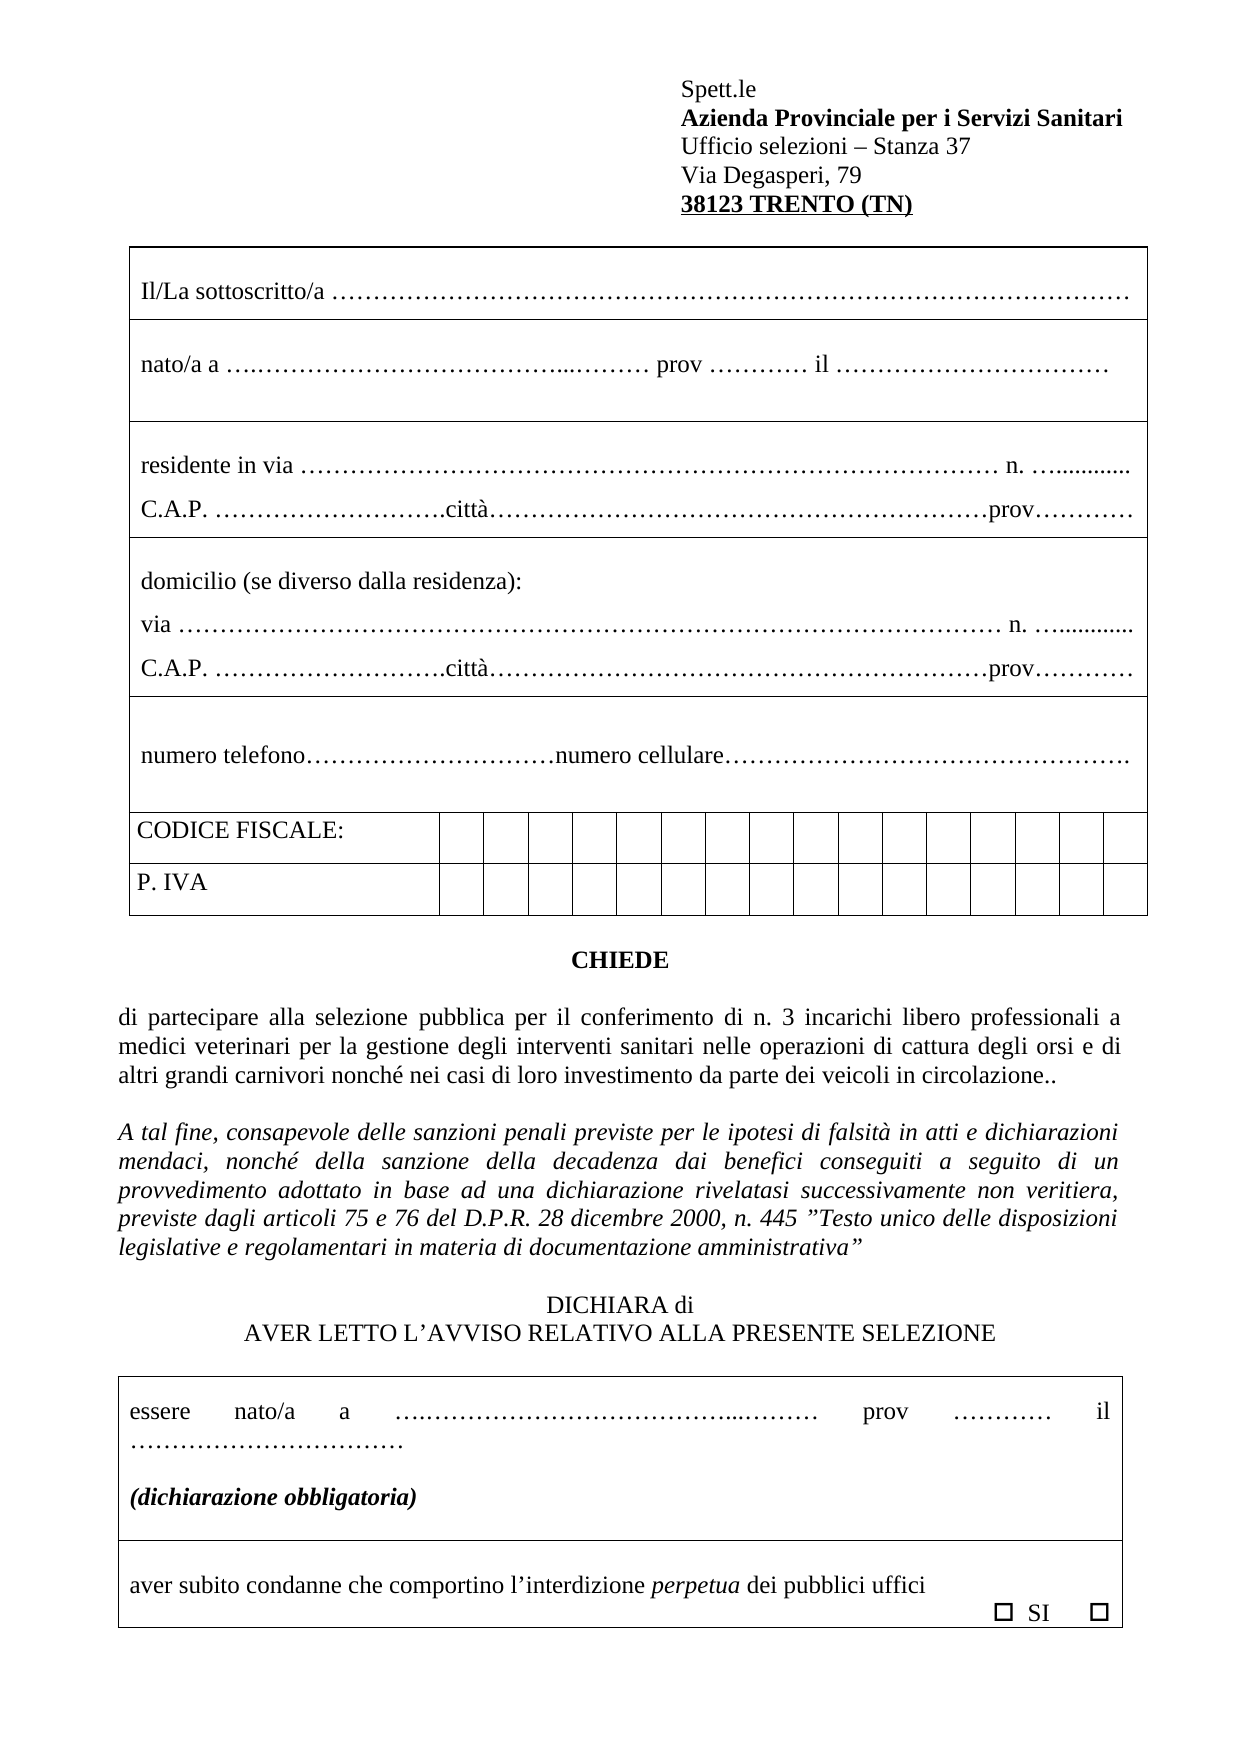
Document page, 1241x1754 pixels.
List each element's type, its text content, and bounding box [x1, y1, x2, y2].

table_cell [617, 813, 661, 863]
table_cell [750, 864, 793, 915]
text 38123 TRENTO (TN) [681, 189, 1122, 218]
table_cell [839, 864, 882, 915]
table_cell [794, 864, 838, 915]
table_cell [617, 864, 661, 915]
table_cell [1060, 813, 1103, 863]
table_cell numero telefono…………………………numero cellulare…………………………………………. [130, 697, 1147, 812]
table_cell [1104, 813, 1147, 863]
table_cell [971, 813, 1015, 863]
table_cell [440, 813, 483, 863]
text CHIEDE [118, 945, 1122, 973]
table_cell [794, 813, 838, 863]
table_cell [529, 864, 572, 915]
table_cell [839, 813, 882, 863]
text Azienda Provinciale per i Servizi Sanitari [681, 103, 1131, 131]
table_cell [1016, 864, 1059, 915]
text Ufficio selezioni – Stanza 37 [681, 131, 1122, 160]
table_cell [706, 813, 749, 863]
table_cell [529, 813, 572, 863]
table_cell [706, 864, 749, 915]
text Spett.le [681, 74, 1122, 103]
table_cell residente in via ………………………………………………………………………… n. …............ C.A.P. ……………………….città……………………………………………………prov………… [130, 422, 1147, 537]
table_cell [927, 813, 970, 863]
text Via Degasperi, 79 [681, 160, 1122, 189]
table_cell [750, 813, 793, 863]
text A tal fine, consapevole delle sanzioni penali previste per le ipotesi di falsità in atti e dichiarazioni mendaci, nonché della sanzione della decadenza dai benefici conseguiti a seguito di un provvedimento adottato in base ad una dichiarazione rivelatasi successivamente non veritiera, previste dagli articoli 75 e 76 del D.P.R. 28 dicembre 2000, n. 445 ”Testo unico delle disposizioni legislative e regolamentari in materia di documentazione amministrativa” [118, 1117, 1122, 1261]
table_cell [662, 864, 705, 915]
table_cell aver subito condanne che comportino l’interdizione perpetua dei pubblici uffici  SI  [119, 1541, 1122, 1627]
table_cell [927, 864, 970, 915]
table_cell nato/a a ….………………………………...……… prov ………… il …………………………… [130, 320, 1147, 421]
table_cell [573, 864, 616, 915]
table_cell [883, 864, 926, 915]
table_header essere nato/a a ….………………………………...……… prov ………… il …………………………… (dichiarazione obbligatoria) [119, 1377, 1122, 1540]
table_cell [1060, 864, 1103, 915]
text AVER LETTO L’AVVISO RELATIVO ALLA PRESENTE SELEZIONE [118, 1318, 1122, 1347]
table_cell [440, 864, 483, 915]
table_cell P. IVA [130, 864, 439, 915]
table_cell [573, 813, 616, 863]
table_cell [484, 864, 528, 915]
table_cell [1104, 864, 1147, 915]
table_cell [484, 813, 528, 863]
subtitle DICHIARA di [118, 1290, 1122, 1318]
table_cell [1016, 813, 1059, 863]
table_cell domicilio (se diverso dalla residenza): via ……………………………………………………………………………………… n. …............ C.A.P. ……………………….città……………………………………………………prov………… [130, 538, 1147, 696]
table_cell [883, 813, 926, 863]
table_header Il/La sottoscritto/a …………………………………………………………………………………… [130, 248, 1147, 319]
table_cell [971, 864, 1015, 915]
text di partecipare alla selezione pubblica per il conferimento di n. 3 incarichi libero professionali a medici veterinari per la gestione degli interventi sanitari nelle operazioni di cattura degli orsi e di altri grandi carnivori nonché nei casi di loro investimento da parte dei veicoli in circolazione.. [118, 1002, 1122, 1088]
table_cell CODICE FISCALE: [130, 813, 439, 863]
table_cell [662, 813, 705, 863]
